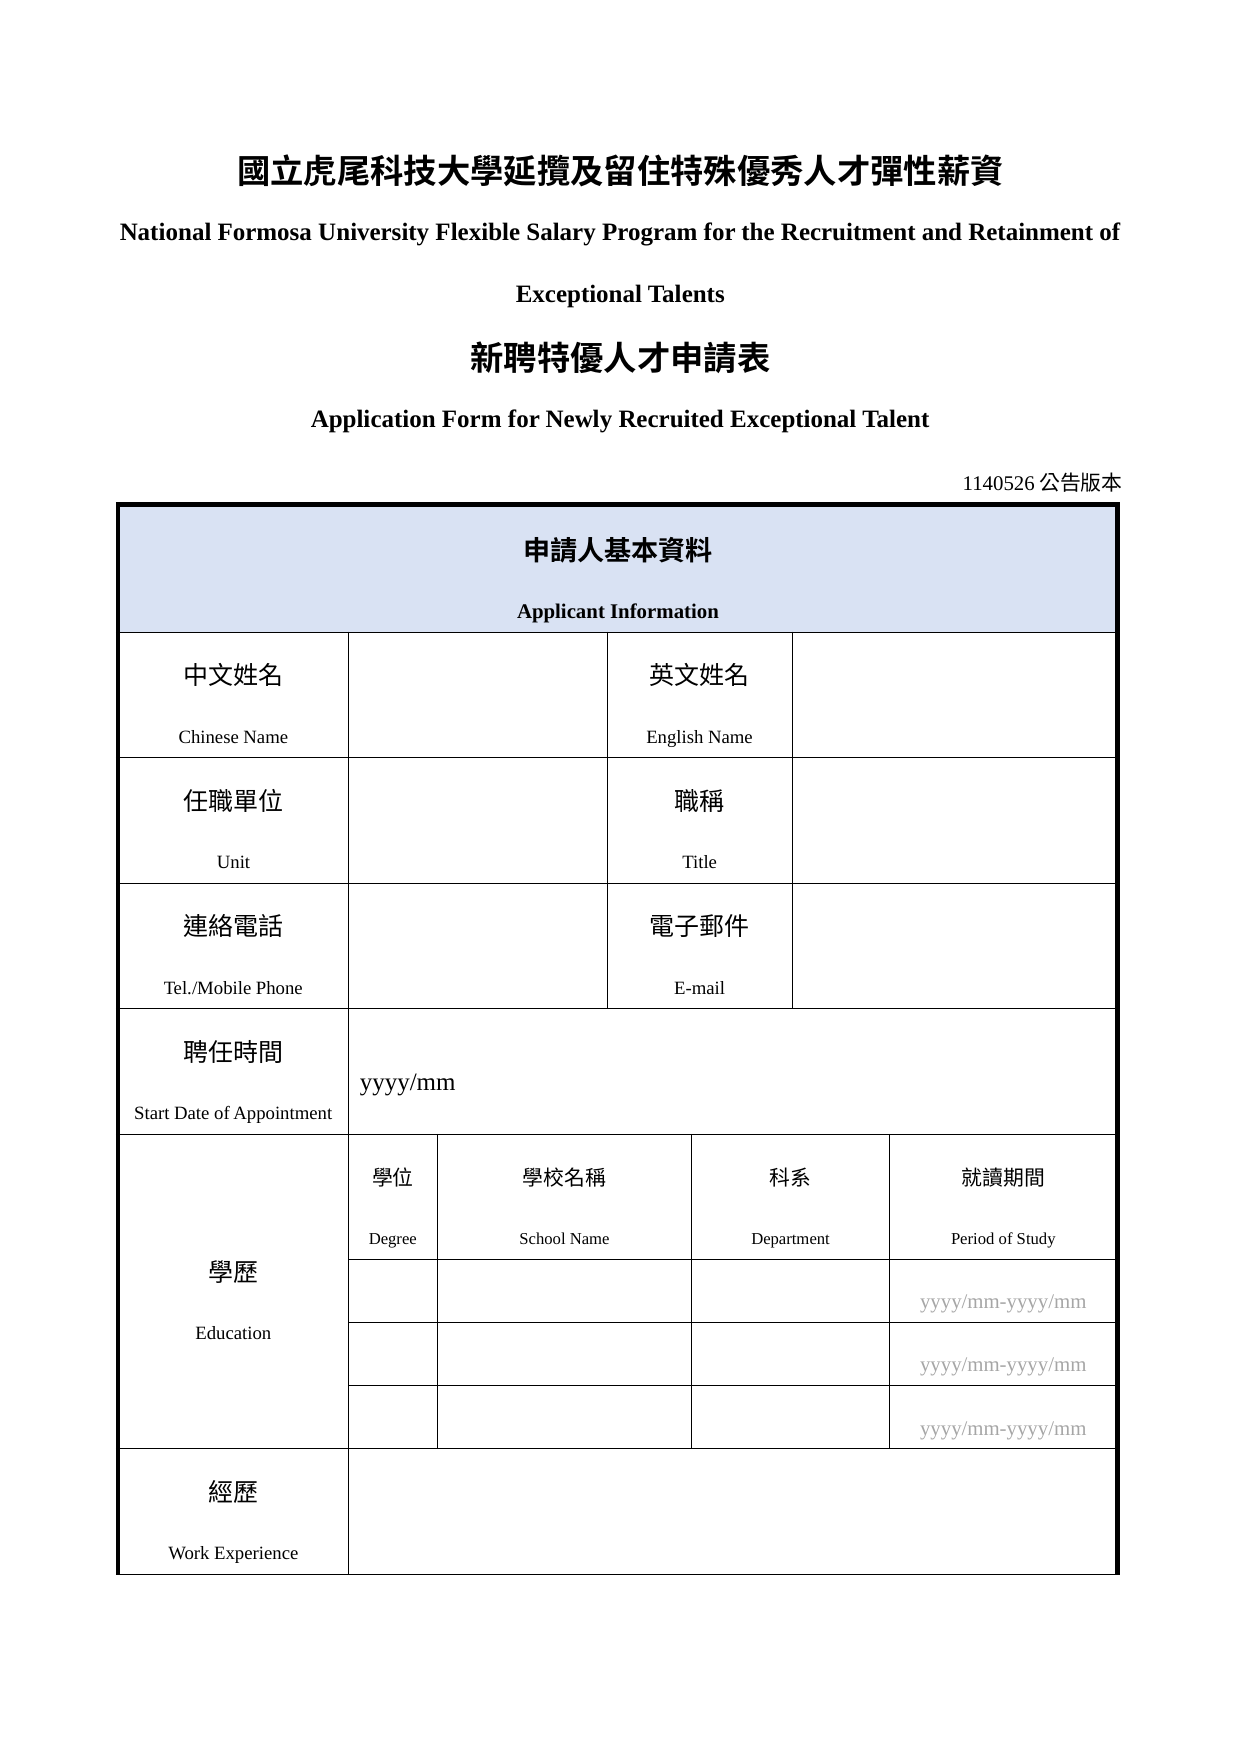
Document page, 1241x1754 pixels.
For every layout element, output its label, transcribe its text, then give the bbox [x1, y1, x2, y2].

text 國立虎尾科技大學延攬及留住特殊優秀人才彈性薪資 [118, 127, 1122, 189]
text Application Form for Newly Recruited Exceptional Talent [118, 377, 1122, 439]
table_cell [349, 1449, 1115, 1574]
table_cell yyyy/mm [349, 1009, 1115, 1134]
table_cell [438, 1260, 691, 1322]
table_cell [692, 1323, 889, 1385]
table_cell 學校名稱 School Name [438, 1135, 691, 1259]
table_cell [349, 633, 607, 757]
table_cell 中文姓名 Chinese Name [120, 633, 348, 757]
table_cell [793, 633, 1115, 757]
table_cell [793, 758, 1115, 883]
table_cell [438, 1323, 691, 1385]
table_cell [349, 1260, 437, 1322]
table_cell 電子郵件 E-mail [608, 884, 792, 1008]
text 新聘特優人才申請表 [118, 314, 1122, 377]
table_cell 連絡電話 Tel./Mobile Phone [120, 884, 348, 1008]
table_cell 學位 Degree [349, 1135, 437, 1259]
text National Formosa University Flexible Salary Program for the Recruitment and Retainment of Exceptional Talents [118, 189, 1122, 314]
table_cell [349, 884, 607, 1008]
table_cell [349, 758, 607, 883]
table_cell yyyy/mm-yyyy/mm [890, 1323, 1115, 1385]
table_cell 職稱 Title [608, 758, 792, 883]
table_cell [692, 1386, 889, 1448]
table_cell 任職單位 Unit [120, 758, 348, 883]
table_cell 經歷 Work Experience [120, 1449, 348, 1574]
table_cell [438, 1386, 691, 1448]
text 1140526公告版本 [118, 439, 1122, 502]
table_cell yyyy/mm-yyyy/mm [890, 1260, 1115, 1322]
table_cell 科系 Department [692, 1135, 889, 1259]
table_cell yyyy/mm-yyyy/mm [890, 1386, 1115, 1448]
table_cell 英文姓名 English Name [608, 633, 792, 757]
table_cell 學歷 Education [120, 1135, 348, 1448]
table_cell [349, 1323, 437, 1385]
table_cell [349, 1386, 437, 1448]
table_header 申請人基本資料 Applicant Information [120, 507, 1115, 632]
table_cell [793, 884, 1115, 1008]
table_cell 聘任時間 Start Date of Appointment [120, 1009, 348, 1134]
table_cell 就讀期間 Period of Study [890, 1135, 1115, 1259]
table_cell [692, 1260, 889, 1322]
